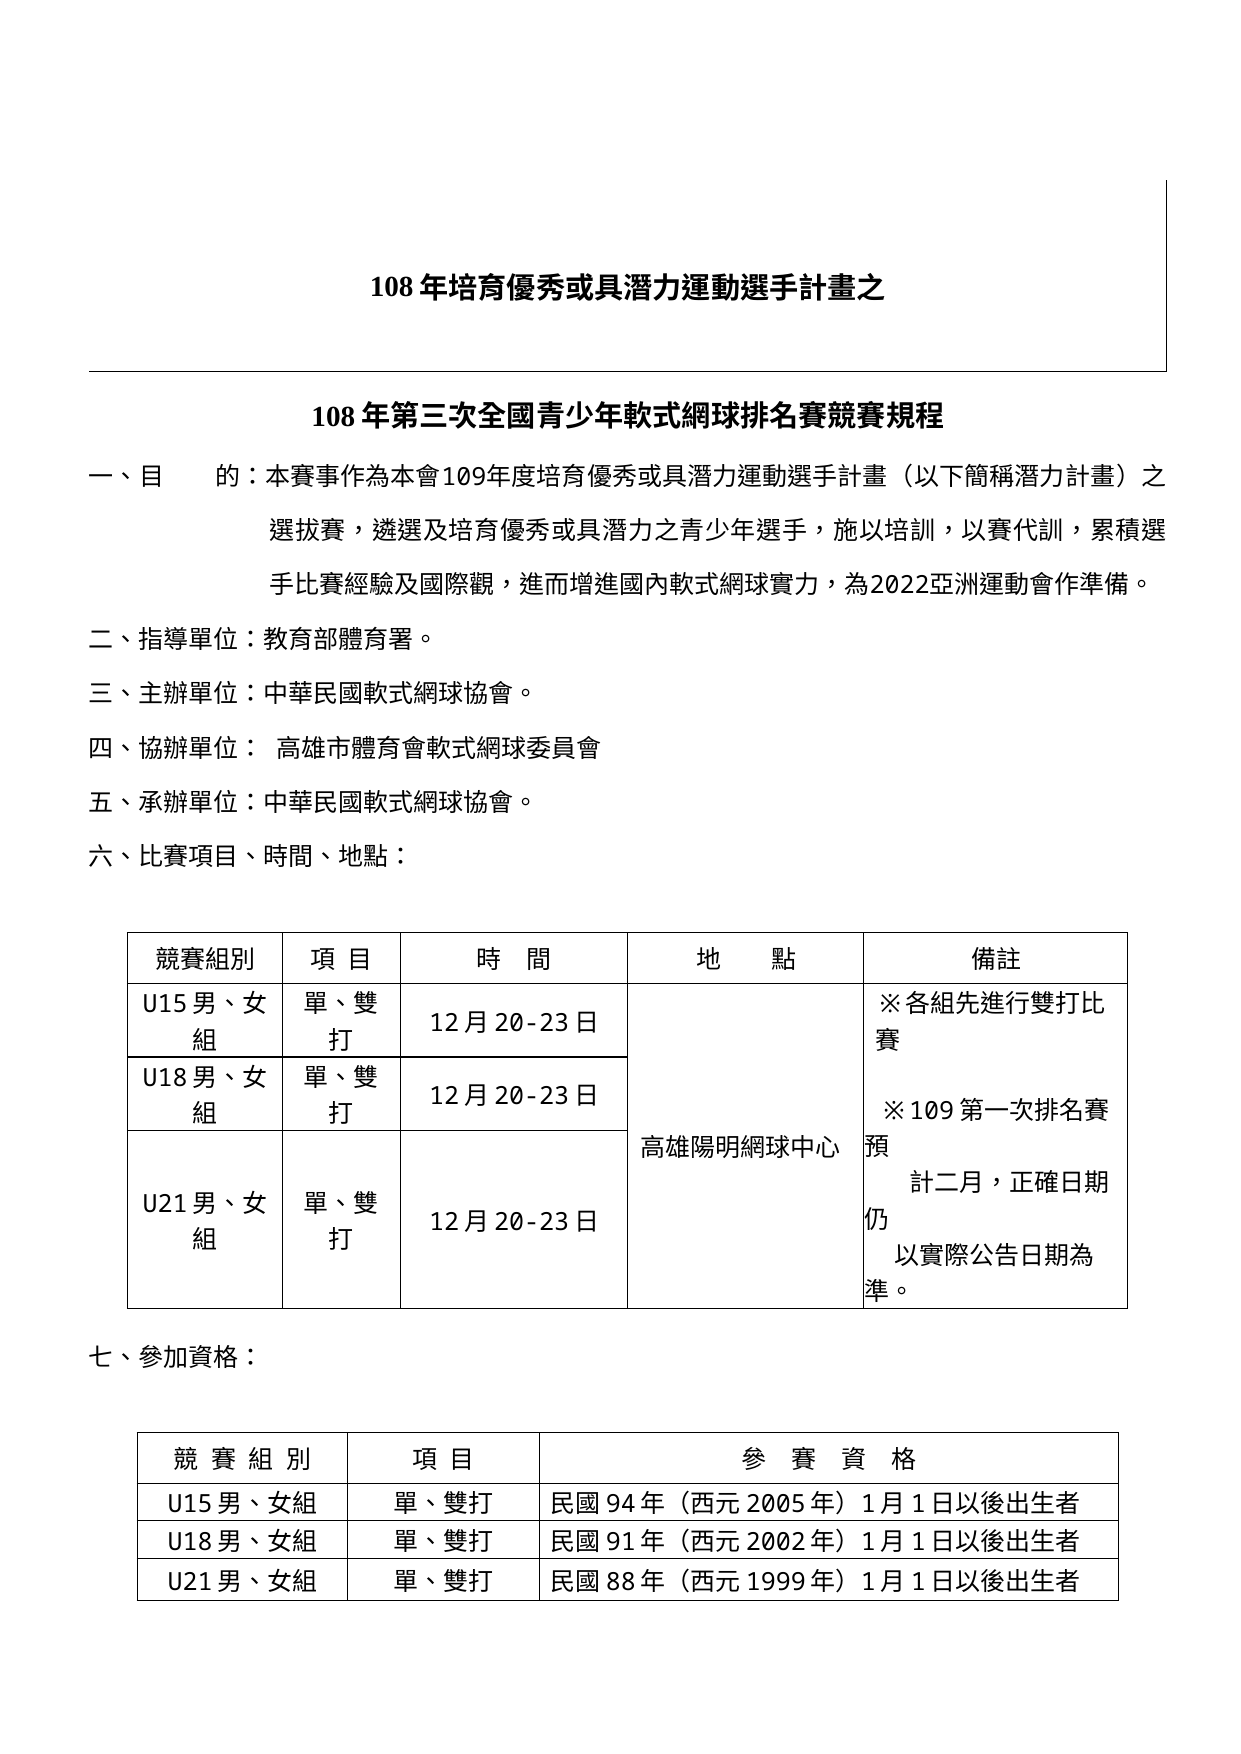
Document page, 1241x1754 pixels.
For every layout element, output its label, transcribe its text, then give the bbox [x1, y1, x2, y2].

table_cell 單、雙打 [283, 1131, 400, 1308]
table_header 項 目 [348, 1433, 539, 1483]
table_cell 單、雙打 [283, 984, 400, 1056]
table_cell 12月20-23日 [401, 984, 627, 1056]
table_cell U15男、女組 [128, 984, 282, 1056]
table_cell 12月20-23日 [401, 1131, 627, 1308]
text 108年培育優秀或具潛力運動選手計畫之 [89, 180, 1166, 371]
table_cell 單、雙打 [348, 1559, 539, 1600]
table_cell U21男、女組 [138, 1559, 347, 1600]
text 七、參加資格： [89, 1338, 1167, 1374]
table_cell U18男、女組 [138, 1521, 347, 1558]
text 108年第三次全國青少年軟式網球排名賽競賽規程 [89, 393, 1167, 435]
text 二、指導單位：教育部體育署。 [89, 619, 1167, 656]
table_cell 民國94年（西元2005年）1月1日以後出生者 [540, 1484, 1118, 1520]
table_header 參 賽 資 格 [540, 1433, 1118, 1483]
table_cell 民國88年（西元1999年）1月1日以後出生者 [540, 1559, 1118, 1600]
table_cell U21男、女組 [128, 1131, 282, 1308]
table_cell 單、雙打 [283, 1058, 400, 1130]
table_cell 12月20-23日 [401, 1058, 627, 1130]
table_header 競 賽 組 別 [138, 1433, 347, 1483]
text 五、承辦單位：中華民國軟式網球協會。 [89, 782, 1167, 819]
table_cell U15男、女組 [138, 1484, 347, 1520]
table_header 備註 [864, 933, 1127, 983]
text 六、比賽項目、時間、地點： [89, 837, 1167, 873]
table_header 競賽組別 [128, 933, 282, 983]
table_cell ※各組先進行雙打比賽 ※109第一次排名賽預 計二月，正確日期仍 以實際公告日期為準。 [864, 984, 1127, 1308]
table_header 項 目 [283, 933, 400, 983]
table_header 地 點 [628, 933, 863, 983]
text 四、協辦單位： 高雄市體育會軟式網球委員會 [89, 728, 1167, 764]
table_header 時 間 [401, 933, 627, 983]
table_cell U18男、女組 [128, 1058, 282, 1130]
table_cell 民國91年（西元2002年）1月1日以後出生者 [540, 1521, 1118, 1558]
text 三、主辦單位：中華民國軟式網球協會。 [89, 674, 1167, 710]
table_cell 單、雙打 [348, 1484, 539, 1520]
table_cell 高雄陽明網球中心 [628, 984, 863, 1308]
table_cell 單、雙打 [348, 1521, 539, 1558]
text 一、目 的：本賽事作為本會109年度培育優秀或具潛力運動選手計畫（以下簡稱潛力計畫）之選拔賽，遴選及培育優秀或具潛力之青少年選手，施以培訓，以賽代訓，累積選手比賽經驗及國際觀，進而增進國內軟式網球實力，為2022亞洲運動會作準備。 [89, 456, 1167, 601]
